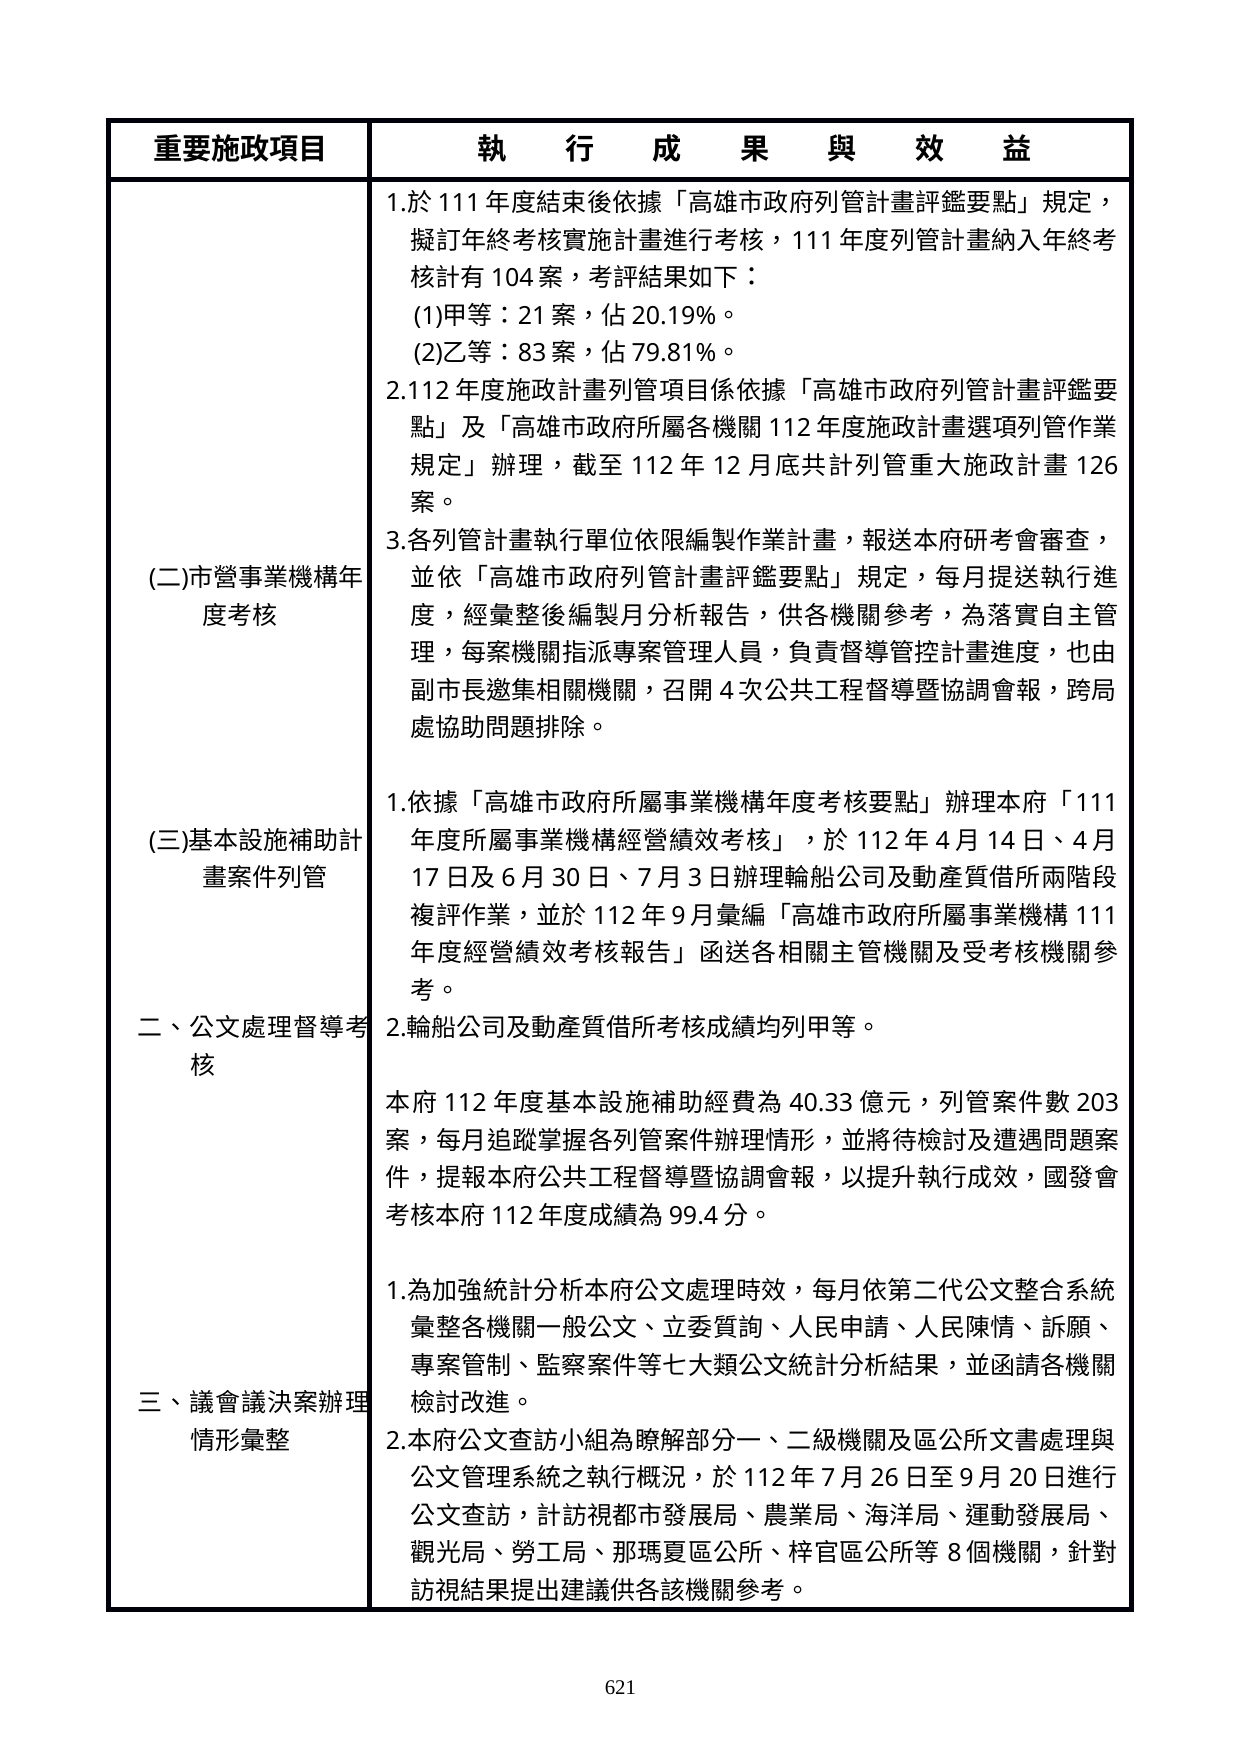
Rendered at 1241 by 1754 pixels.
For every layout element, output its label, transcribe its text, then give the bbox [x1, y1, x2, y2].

table_cell 1.於111年度結束後依據「高雄市政府列管計畫評鑑要點」規定，擬訂年終考核實施計畫進行考核，111年度列管計畫納入年終考核計有104案，考評結果如下： (1)甲等：21案，佔20.19%。 (2)乙等：83案，佔79.81%。 2.112年度施政計畫列管項目係依據「高雄市政府列管計畫評鑑要點」及「高雄市政府所屬各機關112年度施政計畫選項列管作業規定」辦理，截至112年12月底共計列管重大施政計畫126案。 3.各列管計畫執行單位依限編製作業計畫，報送本府研考會審查，並依「高雄市政府列管計畫評鑑要點」規定，每月提送執行進度，經彙整後編製月分析報告，供各機關參考，為落實自主管理，每案機關指派專案管理人員，負責督導管控計畫進度，也由副市長邀集相關機關，召開4次公共工程督導暨協調會報，跨局處協助問題排除。 1.依據「高雄市政府所屬事業機構年度考核要點」辦理本府「111年度所屬事業機構經營績效考核」，於112年4月14日、4月17日及6月30日、7月3日辦理輪船公司及動產質借所兩階段複評作業，並於112年9月彙編「高雄市政府所屬事業機構111年度經營績效考核報告」函送各相關主管機關及受考核機關參考。 2.輪船公司及動產質借所考核成績均列甲等。 本府112年度基本設施補助經費為40.33億元，列管案件數203案，每月追蹤掌握各列管案件辦理情形，並將待檢討及遭遇問題案件，提報本府公共工程督導暨協調會報，以提升執行成效，國發會考核本府112年度成績為99.4分。 1.為加強統計分析本府公文處理時效，每月依第二代公文整合系統彙整各機關一般公文、立委質詢、人民申請、人民陳情、訴願、專案管制、監察案件等七大類公文統計分析結果，並函請各機關檢討改進。 2.本府公文查訪小組為瞭解部分一、二級機關及區公所文書處理與公文管理系統之執行概況，於112年7月26日至9月20日進行公文查訪，計訪視都市發展局、農業局、海洋局、運動發展局、觀光局、勞工局、那瑪夏區公所、梓官區公所等8個機關，針對訪視結果提出建議供各該機關參考。 [372, 182, 1129, 1607]
table_cell 壹、研究發展 一、推動研究發展工作：專題委託研究 二、彙編各項工作報告 三、審查出國報告 四、推動為民服務工作 五、公民參與 六、大陸事務 七、市長與大學校長會議 貳、綜合計畫 ㄧ、市政計畫審查與評估 (一)推展市政建設中程計畫 (二)推動年度重要施政計畫先期作業 二、策定年度施政計畫 (一)策訂施政綱要 (二)審編施政計畫 參、管制考核 一、列管計畫評核 (一)施政計畫評核 (二)市營事業機構年度考核 (三)基本設施補助計畫案件列管 二、公文處理督導考核 三、議會議決案辦理情形彙整 四、風險管理推動情形 肆、工程查核 一、公共工程品質查核 二、標案管理系統控管 三、公共工程進度追蹤管制及查核 四、全民督工 五、辦理工程教育訓練 伍、為民服務-聯合服務業務 陸、資訊業務 一、資訊整合規劃設計與推廣 (一)公私協力合作， 發展創新應用 二、市政網站及郵件服務管理 (一)整合跨機關資料，提升便民服務 三、機房網路及資安管理 (一)打造雲端機房， 強化資安縱深防護 柒、整體風險管理(含內部控制)推動情形 [111, 182, 367, 1607]
table_header 重要施政項目 [111, 123, 367, 177]
table_header 執 行 成 果 與 效 益 [372, 123, 1129, 177]
